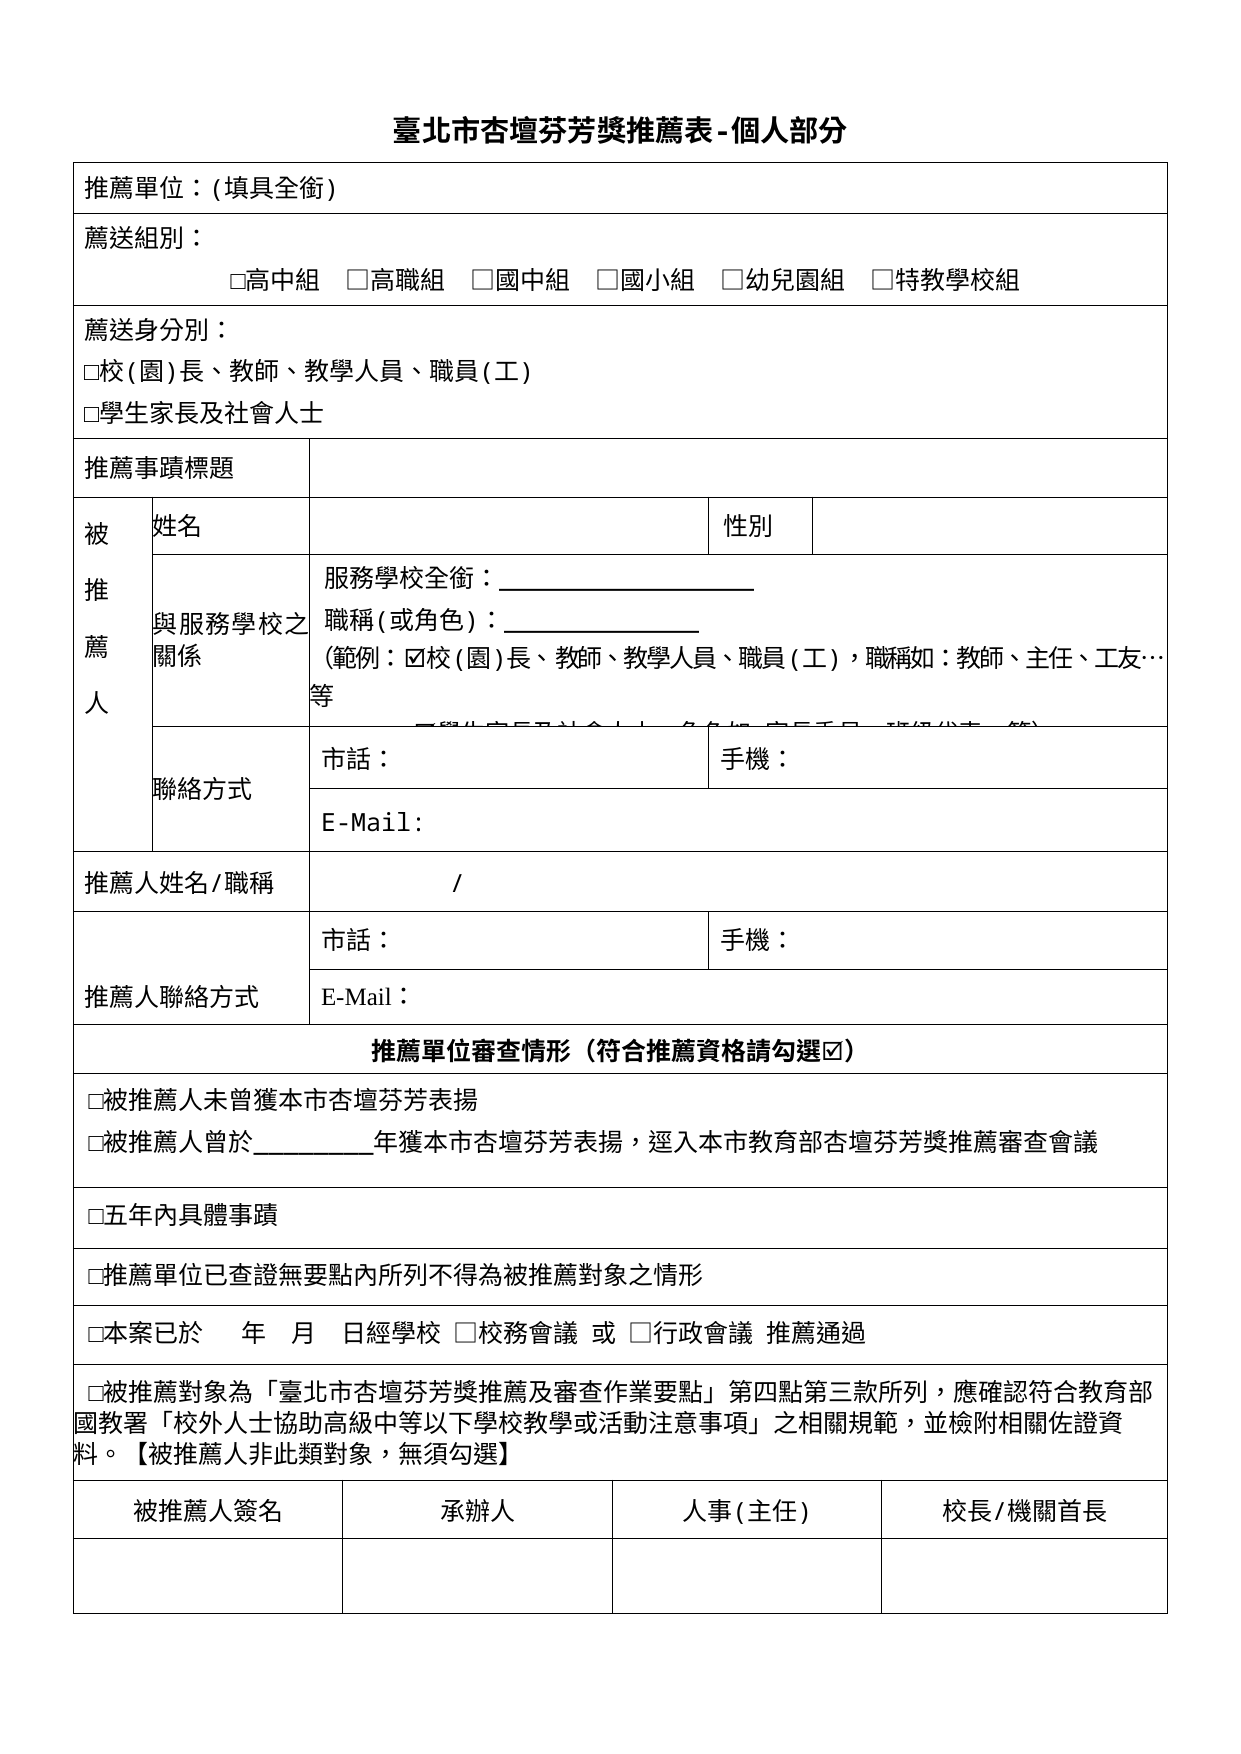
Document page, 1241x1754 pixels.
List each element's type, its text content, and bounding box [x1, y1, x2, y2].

table_cell [613, 1539, 881, 1613]
table_cell 被推薦人簽名 [74, 1481, 342, 1538]
table_cell 性別 [709, 498, 812, 553]
table_cell 市話： [310, 727, 708, 788]
table_cell 校長/機關首長 [882, 1481, 1167, 1538]
table_cell 人事(主任) [613, 1481, 881, 1538]
table_cell 被 推 薦 人 [74, 498, 152, 851]
table_cell 與服務學校之關係 [153, 555, 309, 726]
table_cell □被推薦人未曾獲本市杏壇芬芳表揚 □被推薦人曾於________年獲本市杏壇芬芳表揚，逕入本市教育部杏壇芬芳獎推薦審查會議 [74, 1074, 1167, 1187]
table_cell 薦送組別： □高中組 □高職組 □國中組 □國小組 □幼兒園組 □特教學校組 [74, 214, 1167, 305]
table_cell 市話： [310, 912, 708, 969]
table_cell E-Mail： [310, 970, 1167, 1024]
table_cell 推薦單位審查情形（符合推薦資格請勾選） [74, 1025, 1167, 1073]
table_cell [310, 498, 708, 553]
table_cell □被推薦對象為「臺北市杏壇芬芳獎推薦及審查作業要點」第四點第三款所列，應確認符合教育部國教署「校外人士協助高級中等以下學校教學或活動注意事項」之相關規範，並檢附相關佐證資料。【被推薦人非此類對象，無須勾選】 [74, 1365, 1167, 1479]
table_cell 推薦人姓名/職稱 [74, 852, 309, 911]
table_cell 推薦人聯絡方式 [74, 912, 309, 1024]
table_cell 手機： [709, 912, 1167, 969]
table_cell [882, 1539, 1167, 1613]
table_cell 承辦人 [343, 1481, 612, 1538]
table_cell 手機： [709, 727, 1167, 788]
table_cell 聯絡方式 [153, 727, 309, 851]
table_cell 姓名 [153, 498, 309, 553]
table_cell □五年內具體事蹟 [74, 1188, 1167, 1247]
text 臺北市杏壇芬芳獎推薦表-個人部分 [118, 107, 1122, 150]
table_cell [310, 439, 1167, 497]
table_cell [74, 1539, 342, 1613]
table_cell 薦送身分別： □校(園)長、教師、教學人員、職員(工) □學生家長及社會人士 [74, 306, 1167, 438]
table_cell [343, 1539, 612, 1613]
table_header 推薦單位：(填具全銜) [74, 163, 1167, 213]
table_cell [813, 498, 1167, 553]
table_cell / [310, 852, 1167, 911]
table_cell E-Mail: [310, 789, 1167, 851]
table_cell □推薦單位已查證無要點內所列不得為被推薦對象之情形 [74, 1249, 1167, 1305]
table_cell □本案已於 年 月 日經學校 □校務會議 或 □行政會議 推薦通過 [74, 1306, 1167, 1364]
table_cell 推薦事蹟標題 [74, 439, 309, 497]
table_cell 服務學校全銜：_________________ 職稱(或角色)：_____________ （範例：校(園)長、教師、教學人員、職員(工)，職稱如：教師、主任、工友…等 學生家長及社會人士，角色如:家長委員、班級代表…等） [310, 555, 1167, 726]
